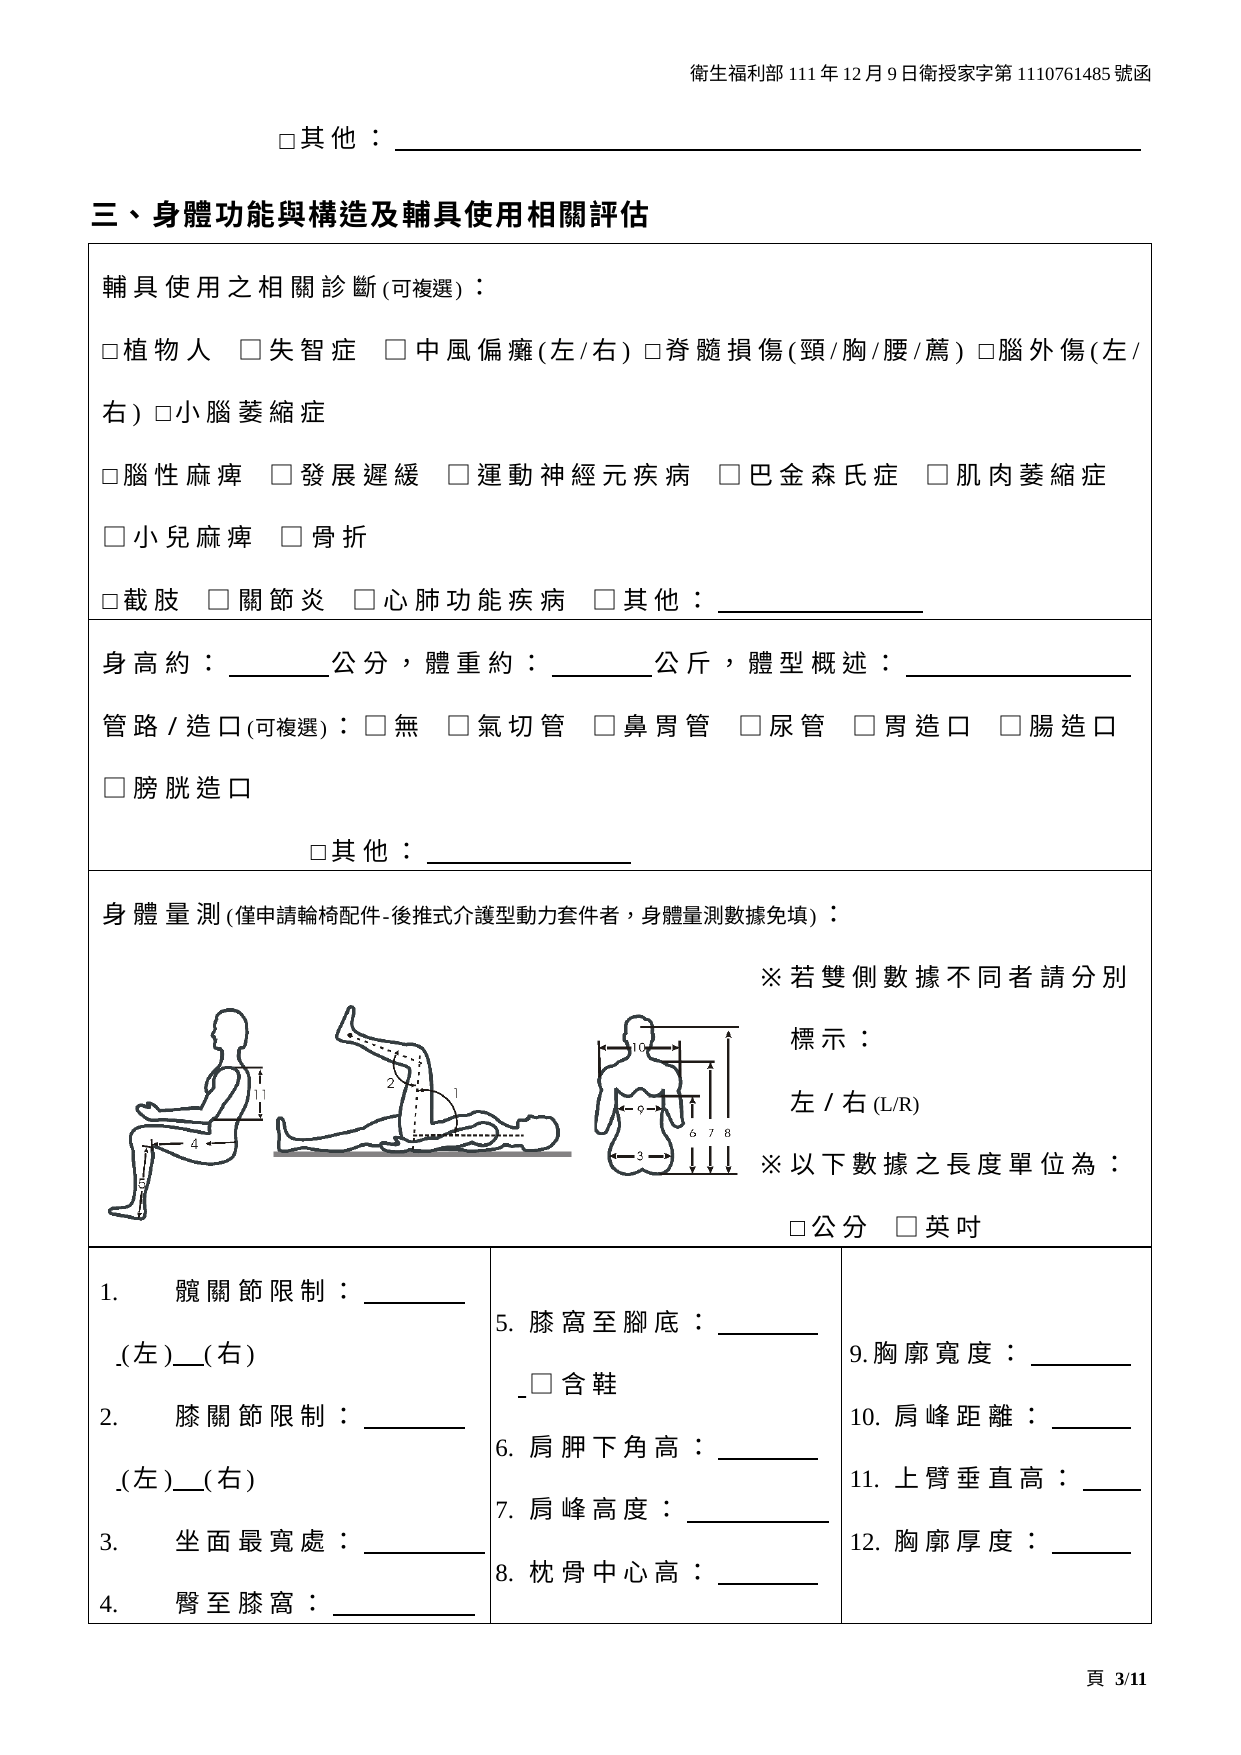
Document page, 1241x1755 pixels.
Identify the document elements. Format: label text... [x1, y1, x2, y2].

table_header 輔具使用之相關診斷(可複選)： □植物人 □失智症 □中風偏癱(左/右) □脊髓損傷(頸/胸/腰/薦) □腦外傷(左/右) □小腦萎縮症 □腦性麻痺 □發展遲緩 □運動神經元疾病 □巴金森氏症 □肌肉萎縮症 □小兒麻痺 □骨折 □截肢 □關節炎 □心肺功能疾病 □其他： [89, 244, 1151, 619]
table_cell 身高約： 公分，體重約： 公斤，體型概述： 管路/造口(可複選)：□無 □氣切管 □鼻胃管 □尿管 □胃造口 □腸造口 □膀胱造口 □其他： [89, 620, 1151, 870]
table_cell 髖關節限制： (左) (右) 膝關節限制： (左) (右) 坐面最寬處： 臀至膝窩： [89, 1248, 490, 1622]
table_cell ※若雙側數據不同者請分別標示： 左/右(L/R) ※以下數據之長度單位為： □公分 □英吋 [753, 934, 1151, 1246]
text □其他： [271, 96, 1151, 158]
table_cell [89, 934, 752, 1246]
text 三、身體功能與構造及輔具使用相關評估 [89, 169, 1151, 232]
table_cell 身體量測(僅申請輪椅配件-後推式介護型動力套件者，身體量測數據免填)： [89, 871, 1151, 934]
table_cell 膝窩至腳底： □含鞋 肩胛下角高： 肩峰高度： 枕骨中心高： [491, 1248, 841, 1622]
table_cell 胸廓寬度： 肩峰距離： 上臂垂直高： 胸廓厚度： [842, 1248, 1151, 1622]
